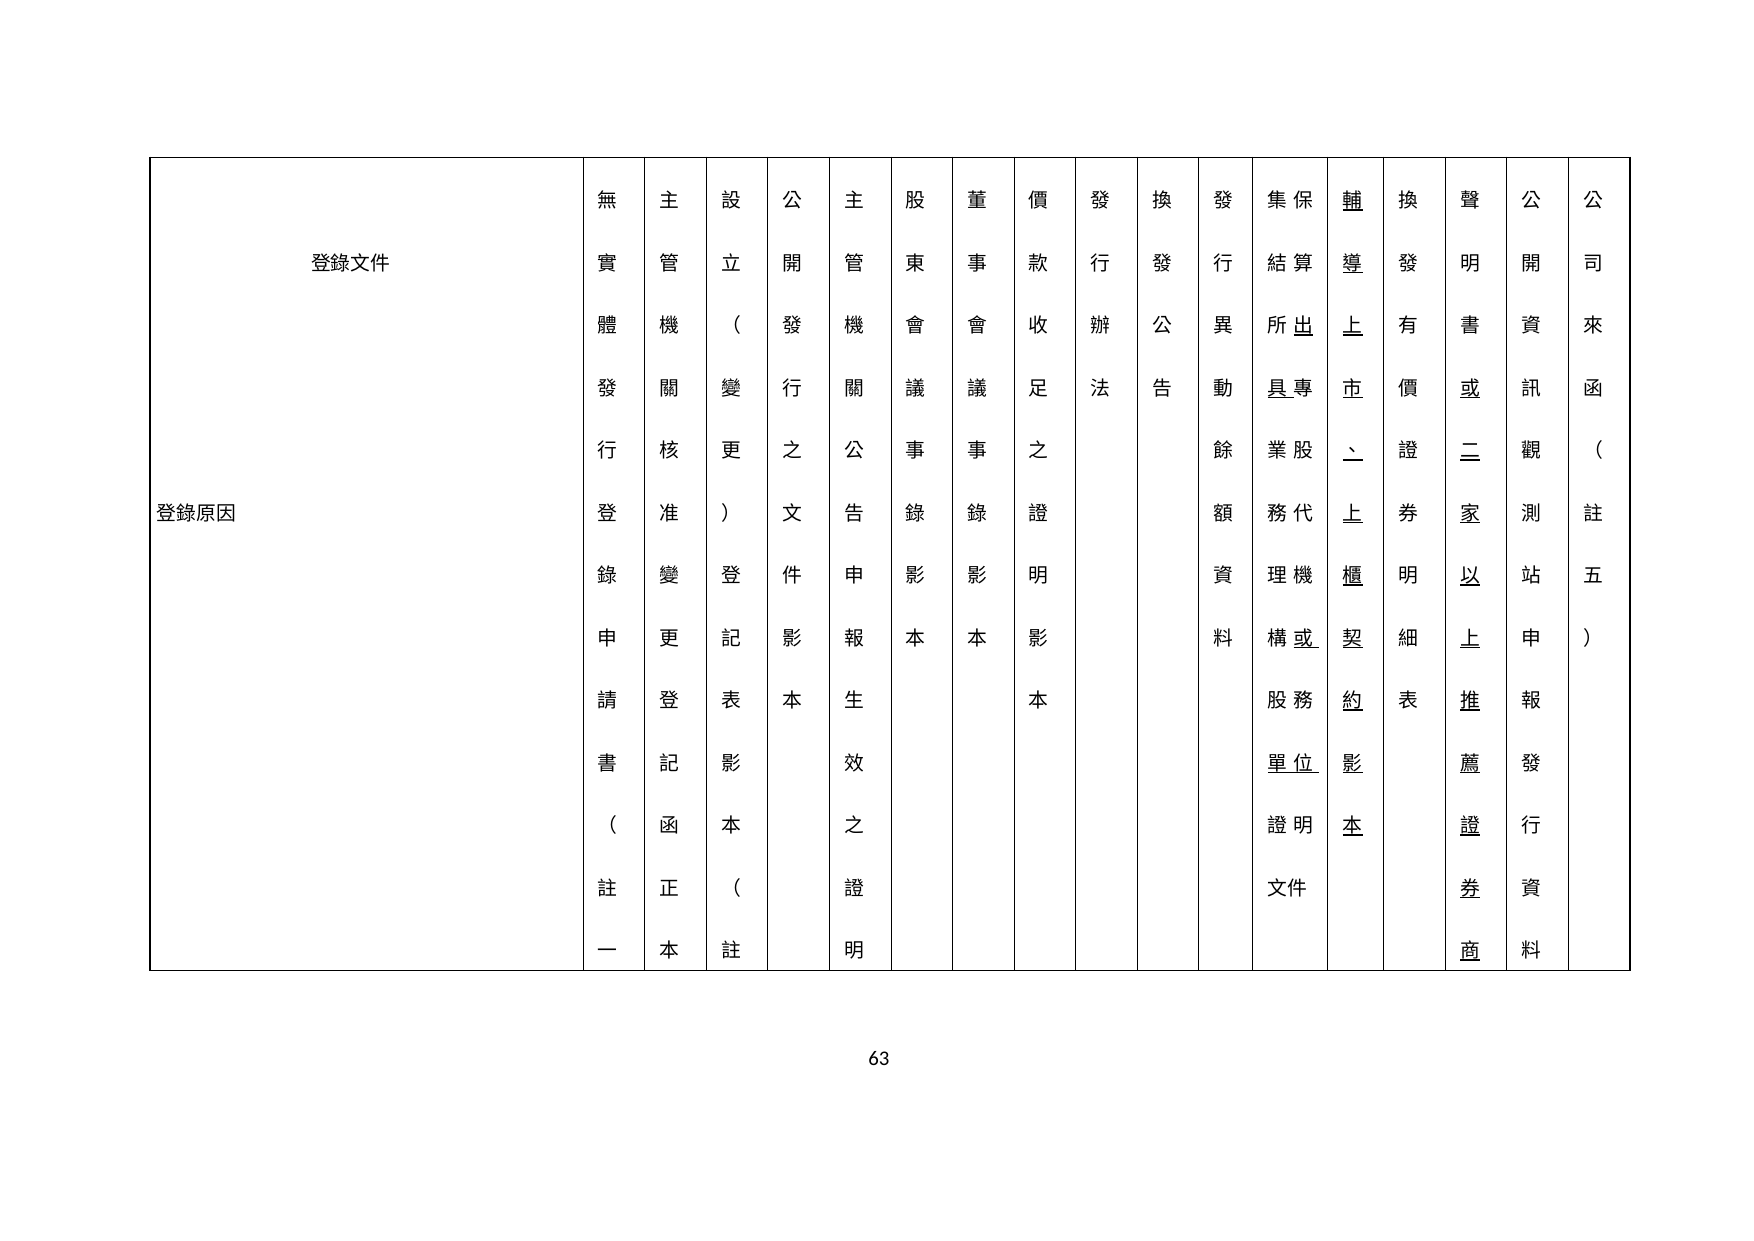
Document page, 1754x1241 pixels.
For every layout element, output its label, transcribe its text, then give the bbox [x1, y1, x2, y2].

table_header 設立（變更）登記表影本（註二） [707, 158, 767, 970]
table_header 發行異動餘額資料 [1199, 158, 1252, 970]
table_header 主管機關核准變更登記函正本（註二） [645, 158, 706, 970]
table_header 換發有價證券明細表 [1384, 158, 1445, 970]
table_header 登錄文件 登錄原因 [151, 158, 583, 970]
table_header 價款收足之證明影本 [1015, 158, 1075, 970]
table_header 公開發行之文件影本 [768, 158, 829, 970]
table_header 公司來函（註五） [1569, 158, 1629, 970]
table_header 發行辦法 [1076, 158, 1137, 970]
table_header 無實體發行登錄申請書（註一） [584, 158, 644, 970]
table_header 聲明書或二家以上推薦證券商之推薦書（註三） [1446, 158, 1506, 970]
table_header 公開資訊觀測站申報發行資料（註四） [1507, 158, 1568, 970]
table_header 換發公告 [1138, 158, 1198, 970]
table_header 主管機關公告申報生效之證明文件 [830, 158, 891, 970]
table_header 集保結算所出具專業股務代理機構或股務單位證明文件 [1253, 158, 1327, 970]
table_header 輔導上市、上櫃契約影本 [1328, 158, 1383, 970]
table_header 董事會議事錄影本 [953, 158, 1014, 970]
table_header 股東會議事錄影本 [892, 158, 952, 970]
